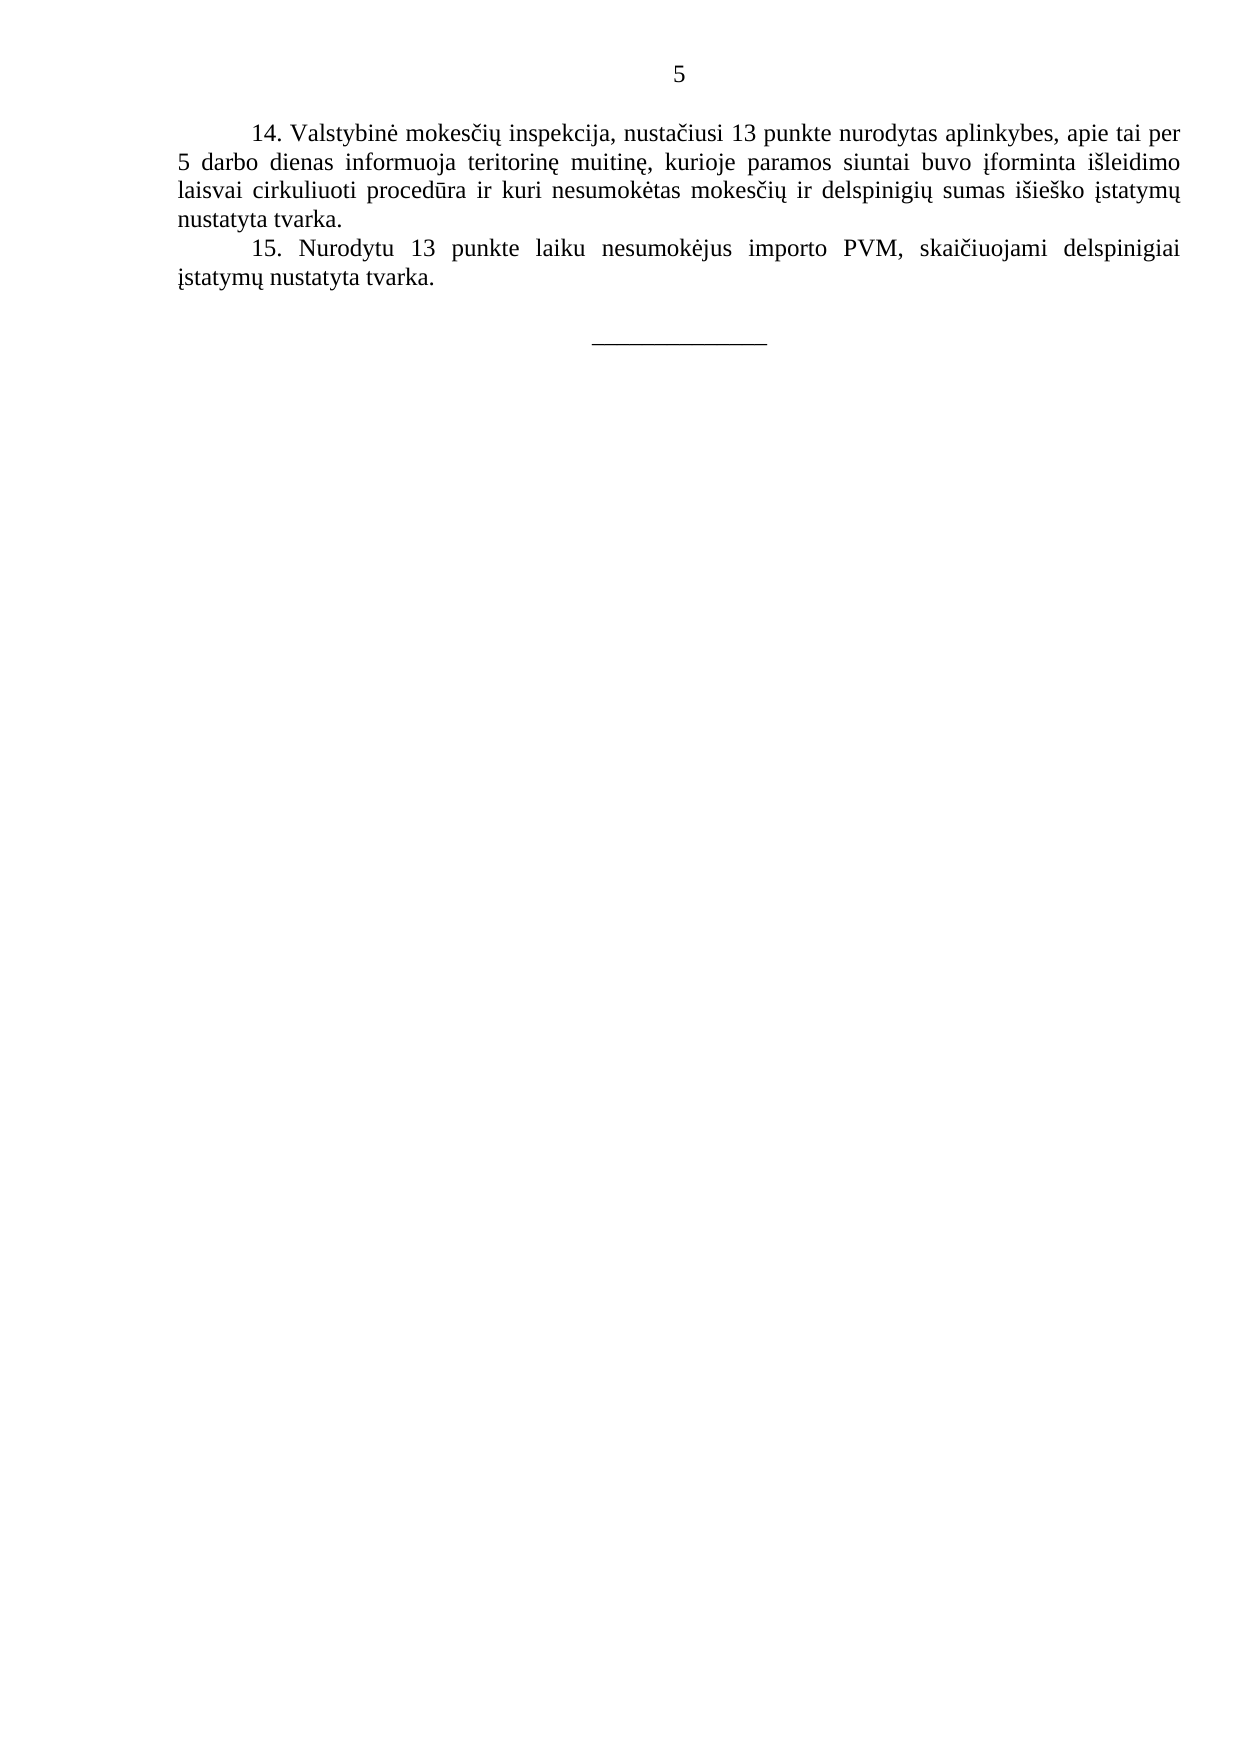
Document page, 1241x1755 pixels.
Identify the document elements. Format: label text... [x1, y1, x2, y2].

text 15. Nurodytu 13 punkte laiku nesumokėjus importo PVM, skaičiuojami delspinigiai įstatymų nustatyta tvarka. [177, 233, 1181, 291]
text 14. Valstybinė mokesčių inspekcija, nustačiusi 13 punkte nurodytas aplinkybes, apie tai per 5 darbo dienas informuoja teritorinę muitinę, kurioje paramos siuntai buvo įforminta išleidimo laisvai cirkuliuoti procedūra ir kuri nesumokėtas mokesčių ir delspinigių sumas išieško įstatymų nustatyta tvarka. [177, 118, 1181, 233]
text ______________ [177, 319, 1181, 348]
